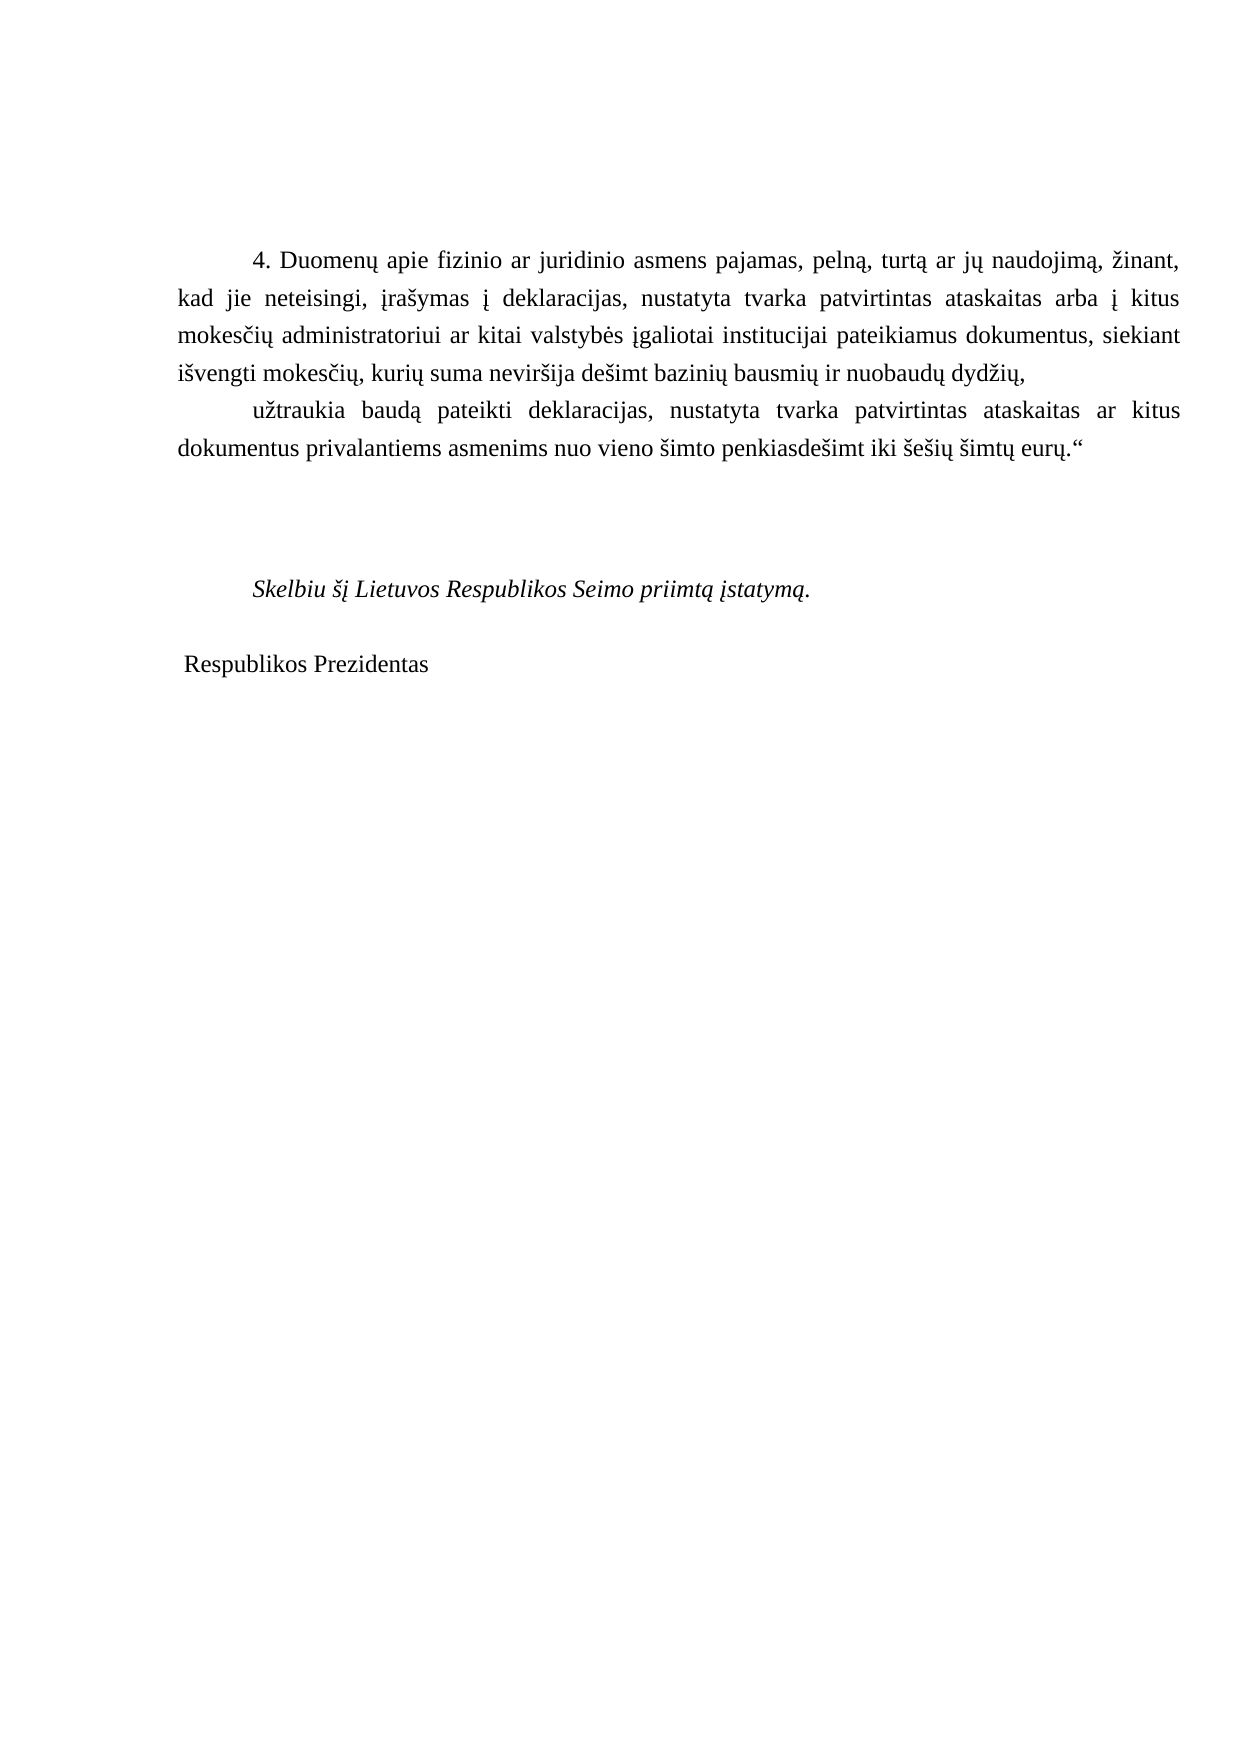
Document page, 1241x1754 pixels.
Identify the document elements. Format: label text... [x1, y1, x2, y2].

text Skelbiu šį Lietuvos Respublikos Seimo priimtą įstatymą. [177, 568, 1181, 605]
text Respublikos Prezidentas [177, 643, 1181, 680]
text 4. Duomenų apie fizinio ar juridinio asmens pajamas, pelną, turtą ar jų naudojimą, žinant, kad jie neteisingi, įrašymas į deklaracijas, nustatyta tvarka patvirtintas ataskaitas arba į kitus mokesčių administratoriui ar kitai valstybės įgaliotai institucijai pateikiamus dokumentus, siekiant išvengti mokesčių, kurių suma neviršija dešimt bazinių bausmių ir nuobaudų dydžių, [177, 236, 1181, 386]
text užtraukia baudą pateikti deklaracijas, nustatyta tvarka patvirtintas ataskaitas ar kitus dokumentus privalantiems asmenims nuo vieno šimto penkiasdešimt iki šešių šimtų eurų.“ [177, 386, 1181, 461]
